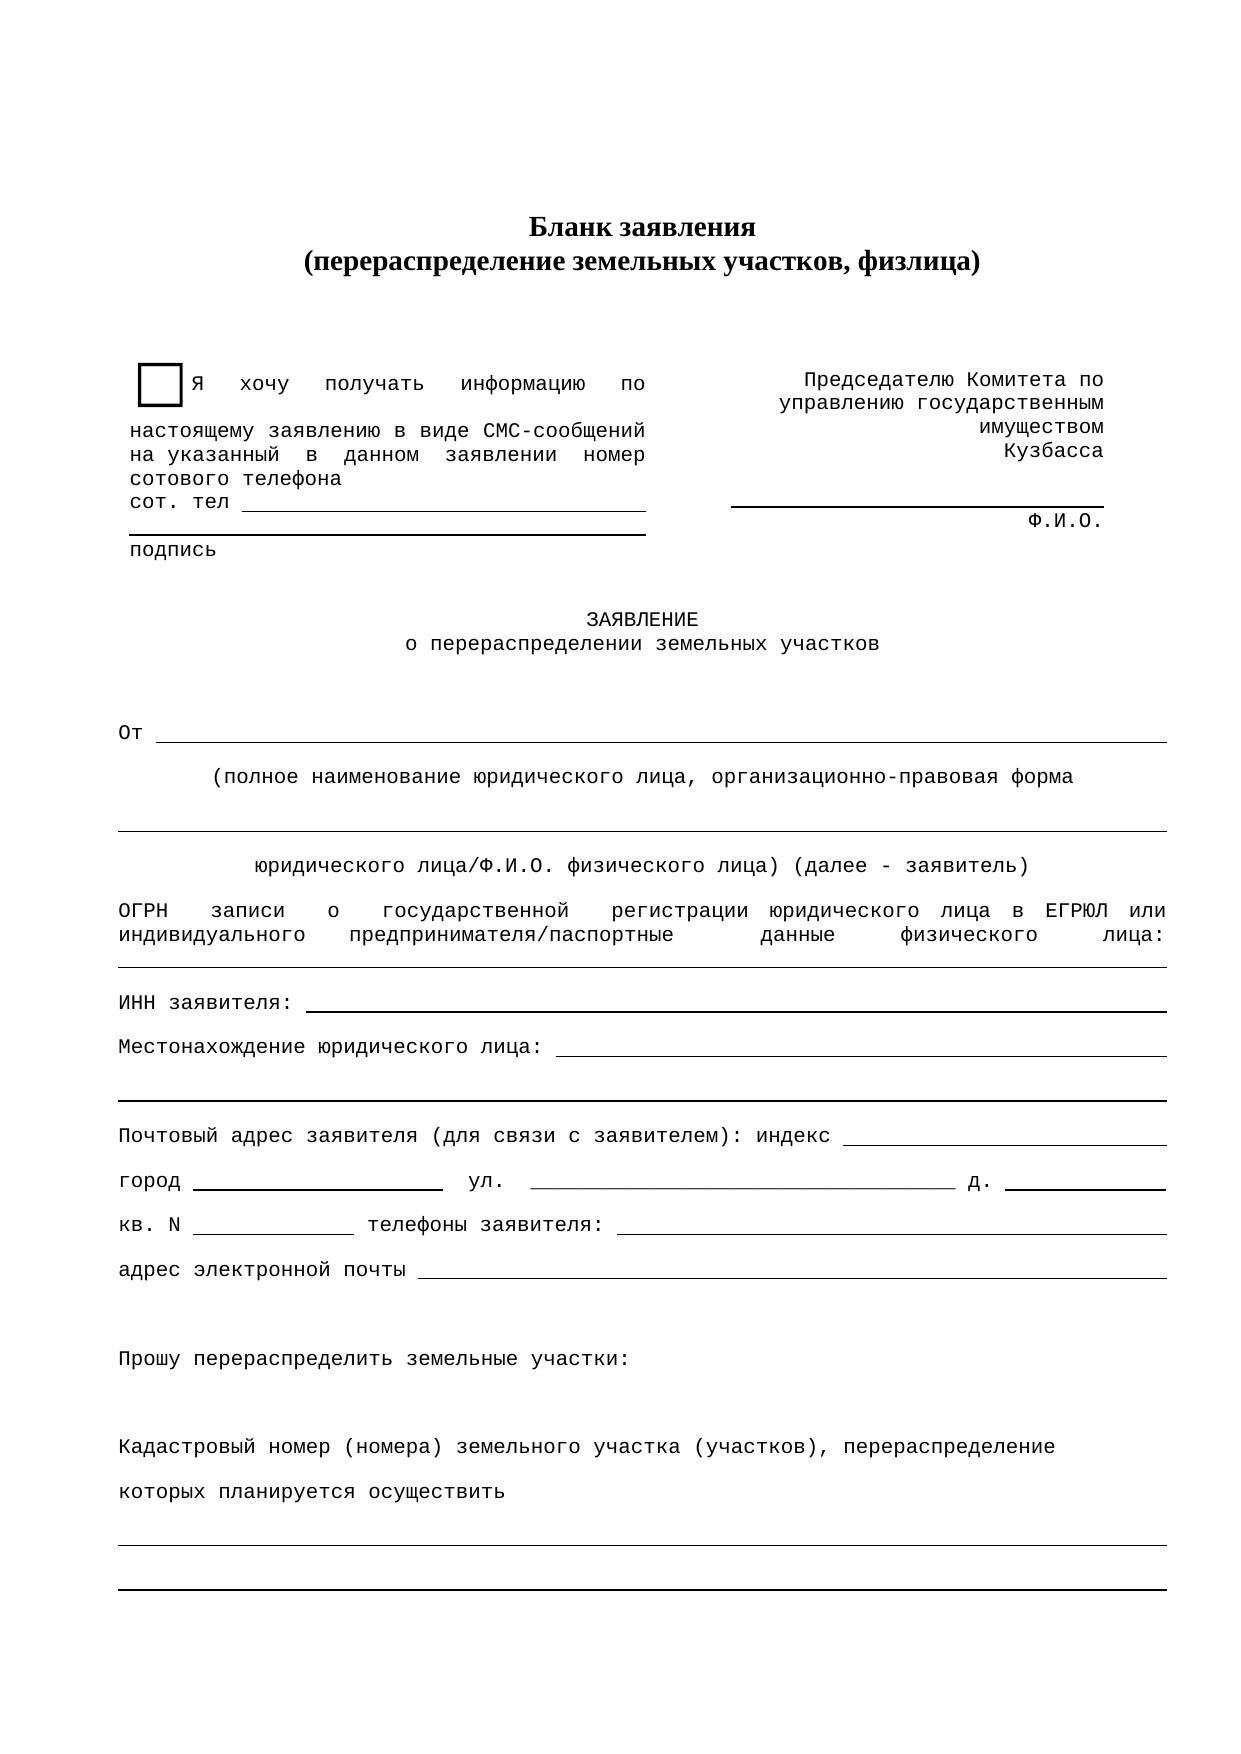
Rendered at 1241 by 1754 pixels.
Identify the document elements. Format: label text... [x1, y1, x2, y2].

text Кадастровый номер (номера) земельного участка (участков), перераспределение [118, 1437, 1166, 1460]
table_header Я хочу получать информацию по настоящему заявлению в виде СМС-сообщений на указанный в данном заявлении номер сотового телефона сот. тел подпись [118, 345, 672, 562]
text Местонахождение юридического лица: [118, 1036, 1166, 1060]
text ОГРН записи о государственной регистрации юридического лица в ЕГРЮЛ или индивидуального предпринимателя/паспортные данные физического лица: [118, 900, 1166, 967]
text Бланк заявления [118, 209, 1166, 243]
text которых планируется осуществить [118, 1481, 1166, 1505]
text Прошу перераспределить земельные участки: [118, 1348, 1166, 1371]
text город ул. __________________________________ д. [118, 1170, 1166, 1193]
text кв. N телефоны заявителя: [118, 1214, 1166, 1238]
text ЗАЯВЛЕНИЕ [118, 609, 1166, 633]
text юридического лица/Ф.И.О. физического лица) (далее - заявитель) [118, 856, 1166, 879]
text От [118, 722, 1166, 746]
text адрес электронной почты [118, 1259, 1166, 1282]
text ИНН заявителя: [118, 992, 1166, 1015]
text (полное наименование юридического лица, организационно-правовая форма [118, 767, 1166, 790]
text Почтовый адрес заявителя (для связи с заявителем): индекс [118, 1125, 1166, 1149]
text (перераспределение земельных участков, физлица) [118, 243, 1166, 276]
text о перераспределении земельных участков [118, 633, 1166, 657]
table_header Председателю Комитета по управлению государственным имуществом Кузбасса Ф.И.О. [672, 345, 1130, 562]
